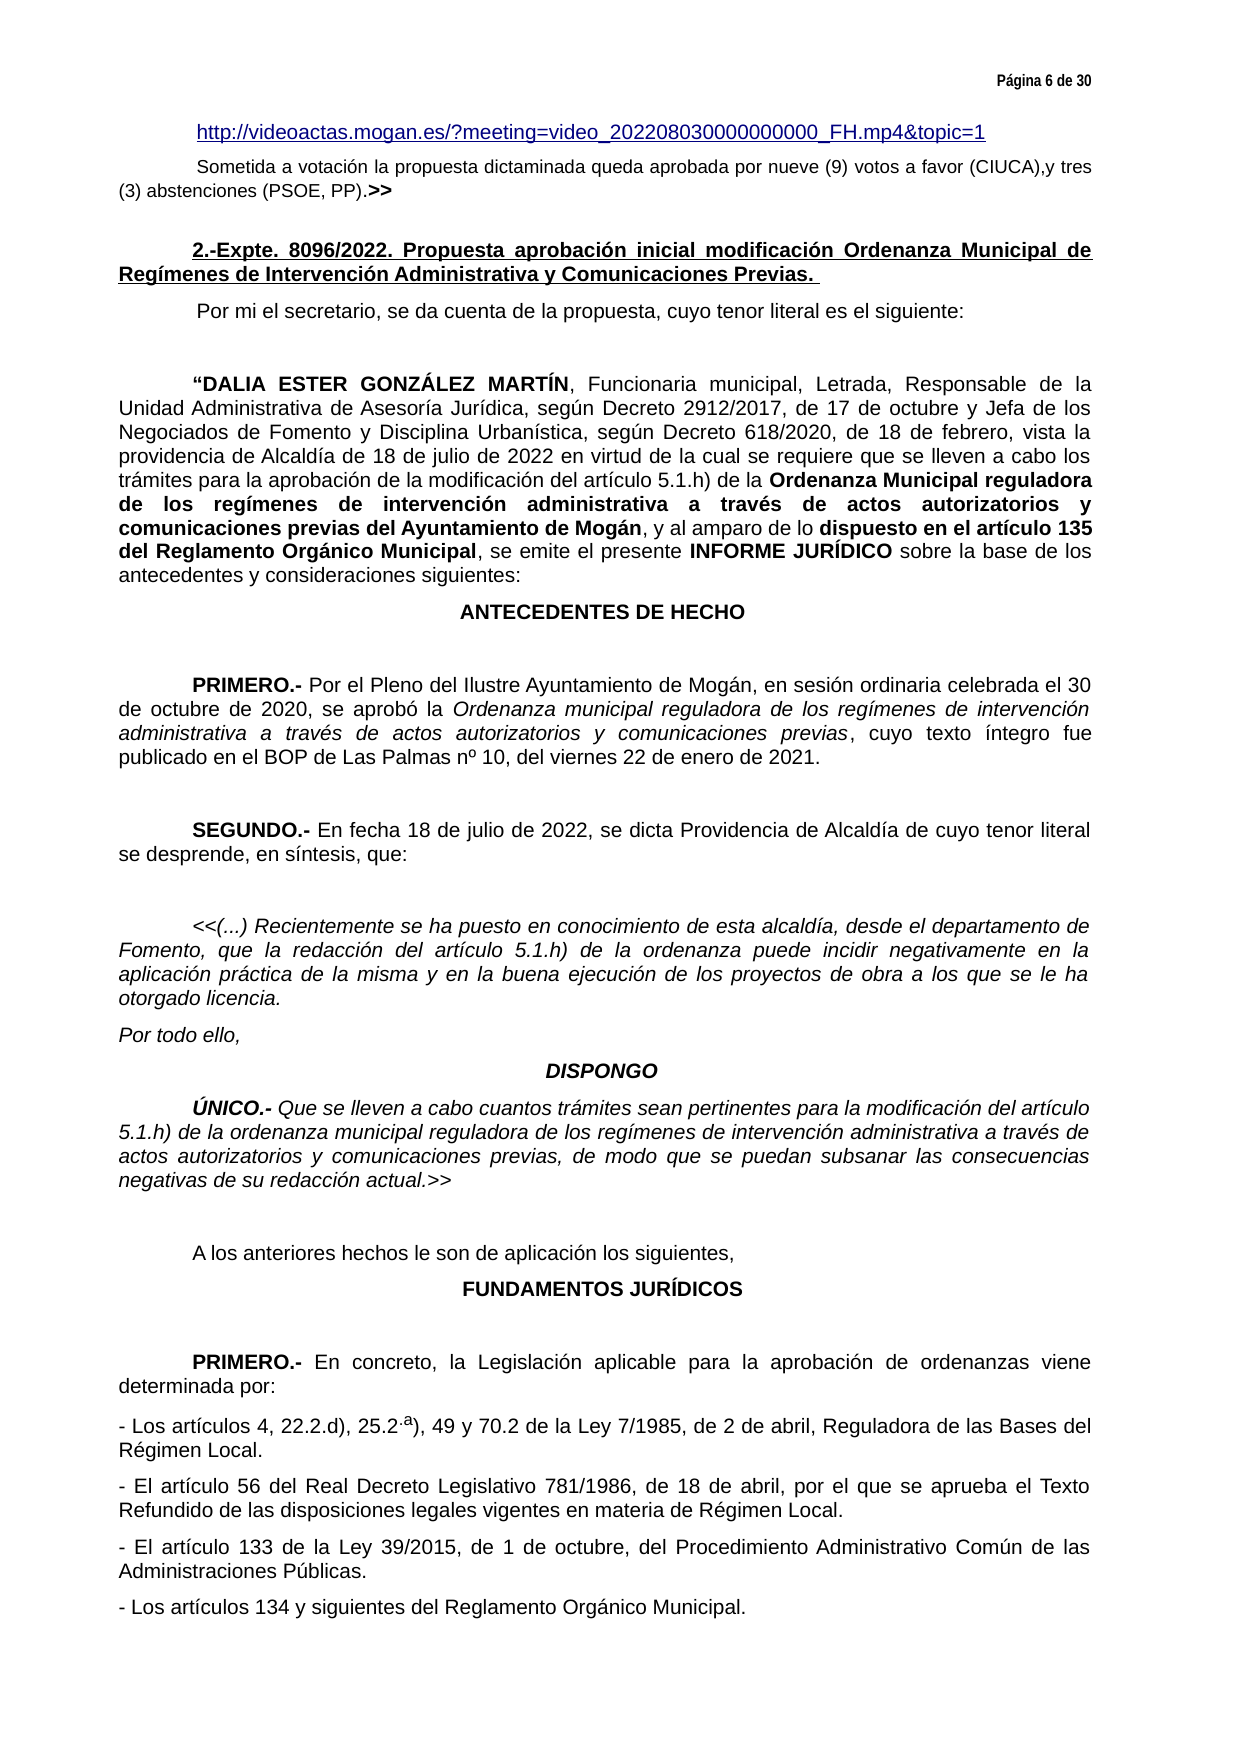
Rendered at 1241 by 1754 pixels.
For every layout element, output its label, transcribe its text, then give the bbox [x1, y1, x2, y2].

text <<(...) Recientemente se ha puesto en conocimiento de esta alcaldía, desde el departamento de Fomento, que la redacción del artículo 5.1.h) de la ordenanza puede incidir negativamente en la aplicación práctica de la misma y en la buena ejecución de los proyectos de obra a los que se le ha otorgado licencia. [118, 914, 1092, 1010]
text DISPONGO [118, 1059, 1092, 1083]
text PRIMERO.- Por el Pleno del Ilustre Ayuntamiento de Mogán, en sesión ordinaria celebrada el 30 de octubre de 2020, se aprobó la Ordenanza municipal reguladora de los regímenes de intervención administrativa a través de actos autorizatorios y comunicaciones previas, cuyo texto íntegro fue publicado en el BOP de Las Palmas nº 10, del viernes 22 de enero de 2021. [118, 673, 1092, 768]
text ANTECEDENTES DE HECHO [118, 600, 1092, 624]
text - Los artículos 4, 22.2.d), 25.2.a), 49 y 70.2 de la Ley 7/1985, de 2 de abril, Reguladora de las Bases del Régimen Local. [118, 1410, 1092, 1462]
text Por mi el secretario, se da cuenta de la propuesta, cuyo tenor literal es el siguiente: [118, 299, 1092, 323]
text “DALIA ESTER GONZÁLEZ MARTÍN, Funcionaria municipal, Letrada, Responsable de la Unidad Administrativa de Asesoría Jurídica, según Decreto 2912/2017, de 17 de octubre y Jefa de los Negociados de Fomento y Disciplina Urbanística, según Decreto 618/2020, de 18 de febrero, vista la providencia de Alcaldía de 18 de julio de 2022 en virtud de la cual se requiere que se lleven a cabo los trámites para la aprobación de la modificación del artículo 5.1.h) de la Ordenanza Municipal reguladora de los regímenes de intervención administrativa a través de actos autorizatorios y comunicaciones previas del Ayuntamiento de Mogán, y al amparo de lo dispuesto en el artículo 135 del Reglamento Orgánico Municipal, se emite el presente INFORME JURÍDICO sobre la base de los antecedentes y consideraciones siguientes: [118, 372, 1092, 587]
text - El artículo 56 del Real Decreto Legislativo 781/1986, de 18 de abril, por el que se aprueba el Texto Refundido de las disposiciones legales vigentes en materia de Régimen Local. [118, 1474, 1092, 1522]
text FUNDAMENTOS JURÍDICOS [118, 1277, 1092, 1301]
text ÚNICO.- Que se lleven a cabo cuantos trámites sean pertinentes para la modificación del artículo 5.1.h) de la ordenanza municipal reguladora de los regímenes de intervención administrativa a través de actos autorizatorios y comunicaciones previas, de modo que se puedan subsanar las consecuencias negativas de su redacción actual.>> [118, 1096, 1092, 1191]
text PRIMERO.- En concreto, la Legislación aplicable para la aprobación de ordenanzas viene determinada por: [118, 1350, 1092, 1398]
text Por todo ello, [118, 1023, 1092, 1047]
text SEGUNDO.- En fecha 18 de julio de 2022, se dicta Providencia de Alcaldía de cuyo tenor literal se desprende, en síntesis, que: [118, 817, 1092, 865]
text A los anteriores hechos le son de aplicación los siguientes, [118, 1240, 1092, 1264]
text 2.-Expte. 8096/2022. Propuesta aprobación inicial modificación Ordenanza Municipal de Regímenes de Intervención Administrativa y Comunicaciones Previas. [118, 214, 1092, 286]
text - Los artículos 134 y siguientes del Reglamento Orgánico Municipal. [118, 1595, 1092, 1619]
text http://videoactas.mogan.es/?meeting=video_202208030000000000_FH.mp4&topic=1 [118, 120, 1092, 144]
text Sometida a votación la propuesta dictaminada queda aprobada por nueve (9) votos a favor (CIUCA),y tres (3) abstenciones (PSOE, PP).>> [118, 156, 1092, 202]
text - El artículo 133 de la Ley 39/2015, de 1 de octubre, del Procedimiento Administrativo Común de las Administraciones Públicas. [118, 1535, 1092, 1583]
